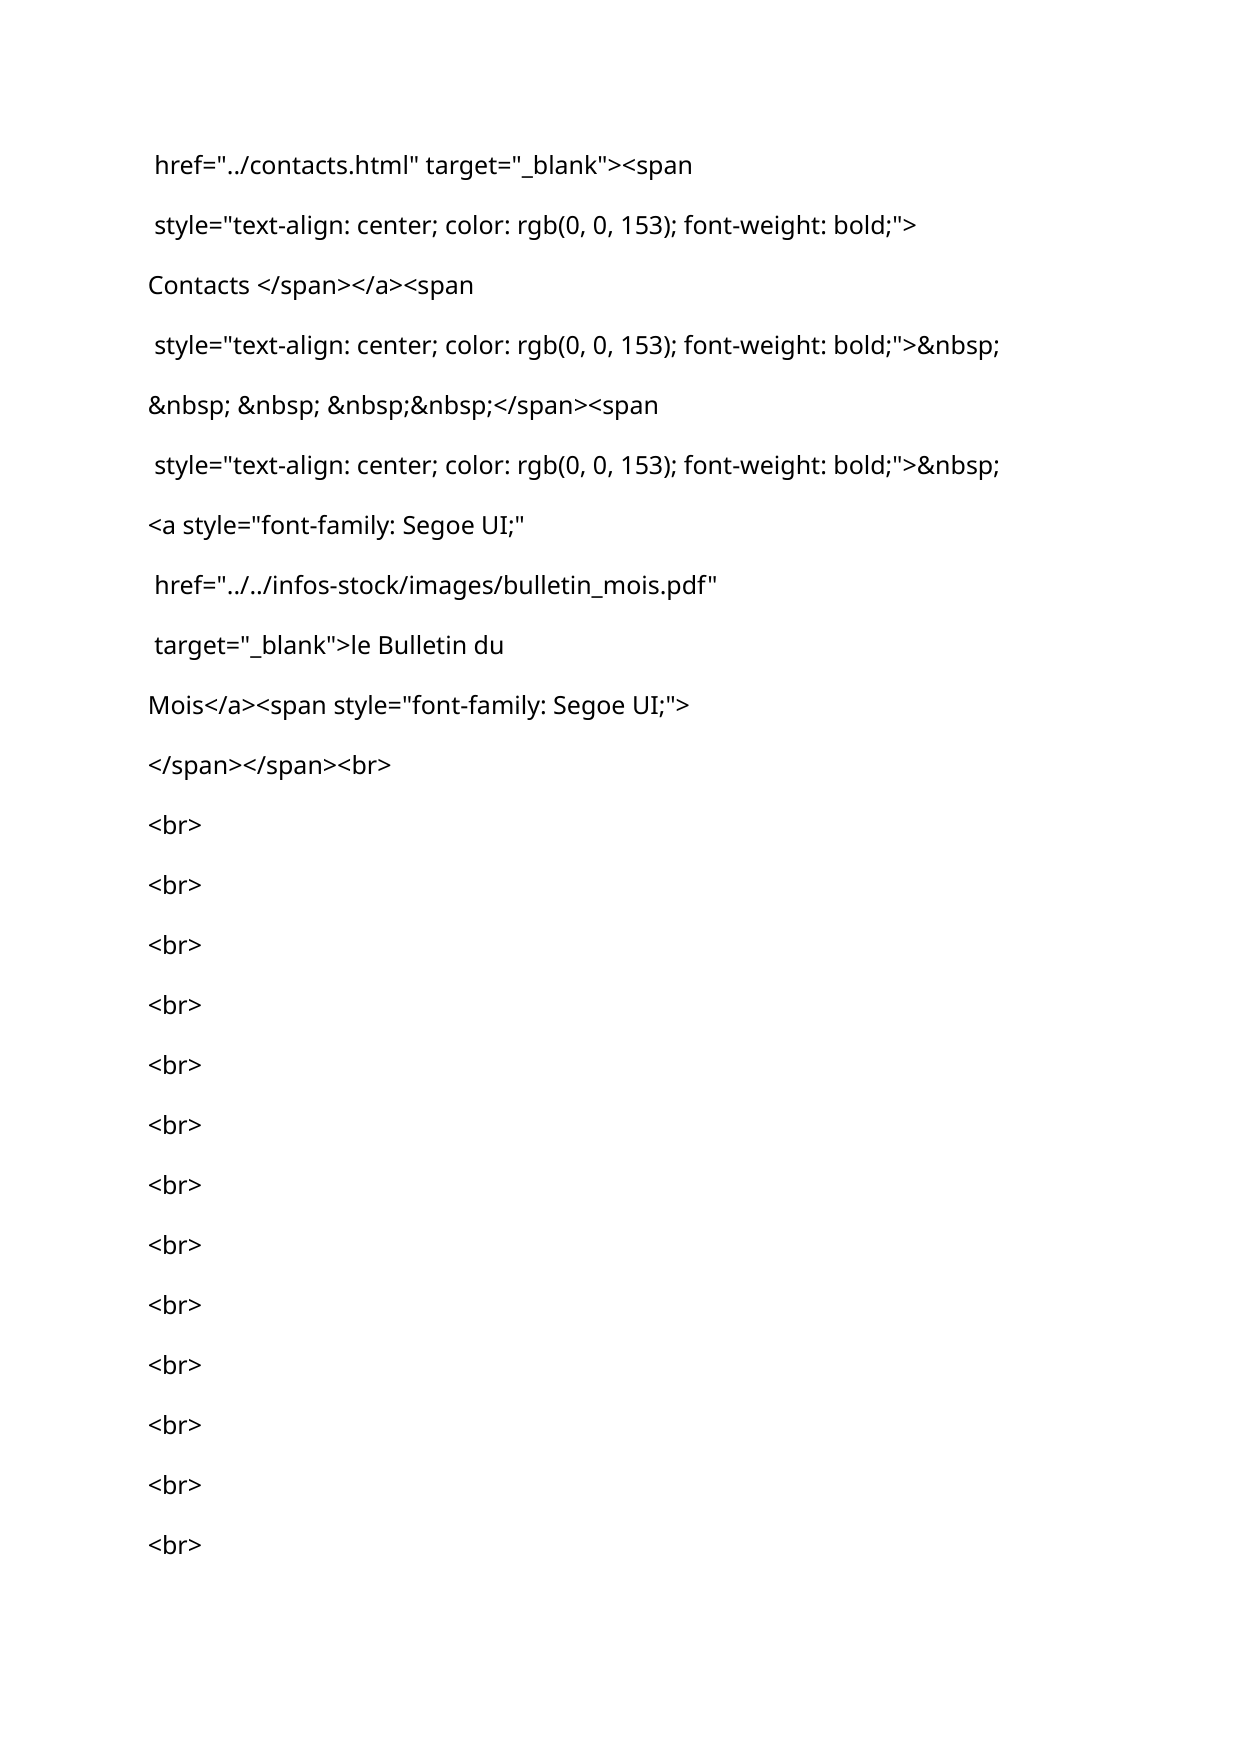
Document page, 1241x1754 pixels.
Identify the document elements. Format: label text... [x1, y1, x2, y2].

text style="text-align: center; color: rgb(0, 0, 153); font-weight: bold;">&nbsp; [148, 448, 1093, 482]
text <br> [148, 1408, 1093, 1442]
text target="_blank">le Bulletin du [148, 628, 1093, 662]
text href="../contacts.html" target="_blank"><span [148, 148, 1093, 182]
text <br> [148, 988, 1093, 1022]
text <br> [148, 1468, 1093, 1502]
text <a style="font-family: Segoe UI;" [148, 508, 1093, 542]
text <br> [148, 1528, 1093, 1562]
text href="../../infos-stock/images/bulletin_mois.pdf" [148, 568, 1093, 602]
text <br> [148, 1108, 1093, 1142]
text <br> [148, 1048, 1093, 1082]
text </span></span><br> [148, 748, 1093, 782]
text <br> [148, 1168, 1093, 1202]
text Contacts </span></a><span [148, 268, 1093, 302]
text <br> [148, 1288, 1093, 1322]
text <br> [148, 1228, 1093, 1262]
text <br> [148, 928, 1093, 962]
text style="text-align: center; color: rgb(0, 0, 153); font-weight: bold;">&nbsp; [148, 328, 1093, 362]
text <br> [148, 1348, 1093, 1382]
text <br> [148, 808, 1093, 842]
text &nbsp; &nbsp; &nbsp;&nbsp;</span><span [148, 388, 1093, 422]
text Mois</a><span style="font-family: Segoe UI;"> [148, 688, 1093, 722]
text style="text-align: center; color: rgb(0, 0, 153); font-weight: bold;"> [148, 208, 1093, 242]
text <br> [148, 868, 1093, 902]
